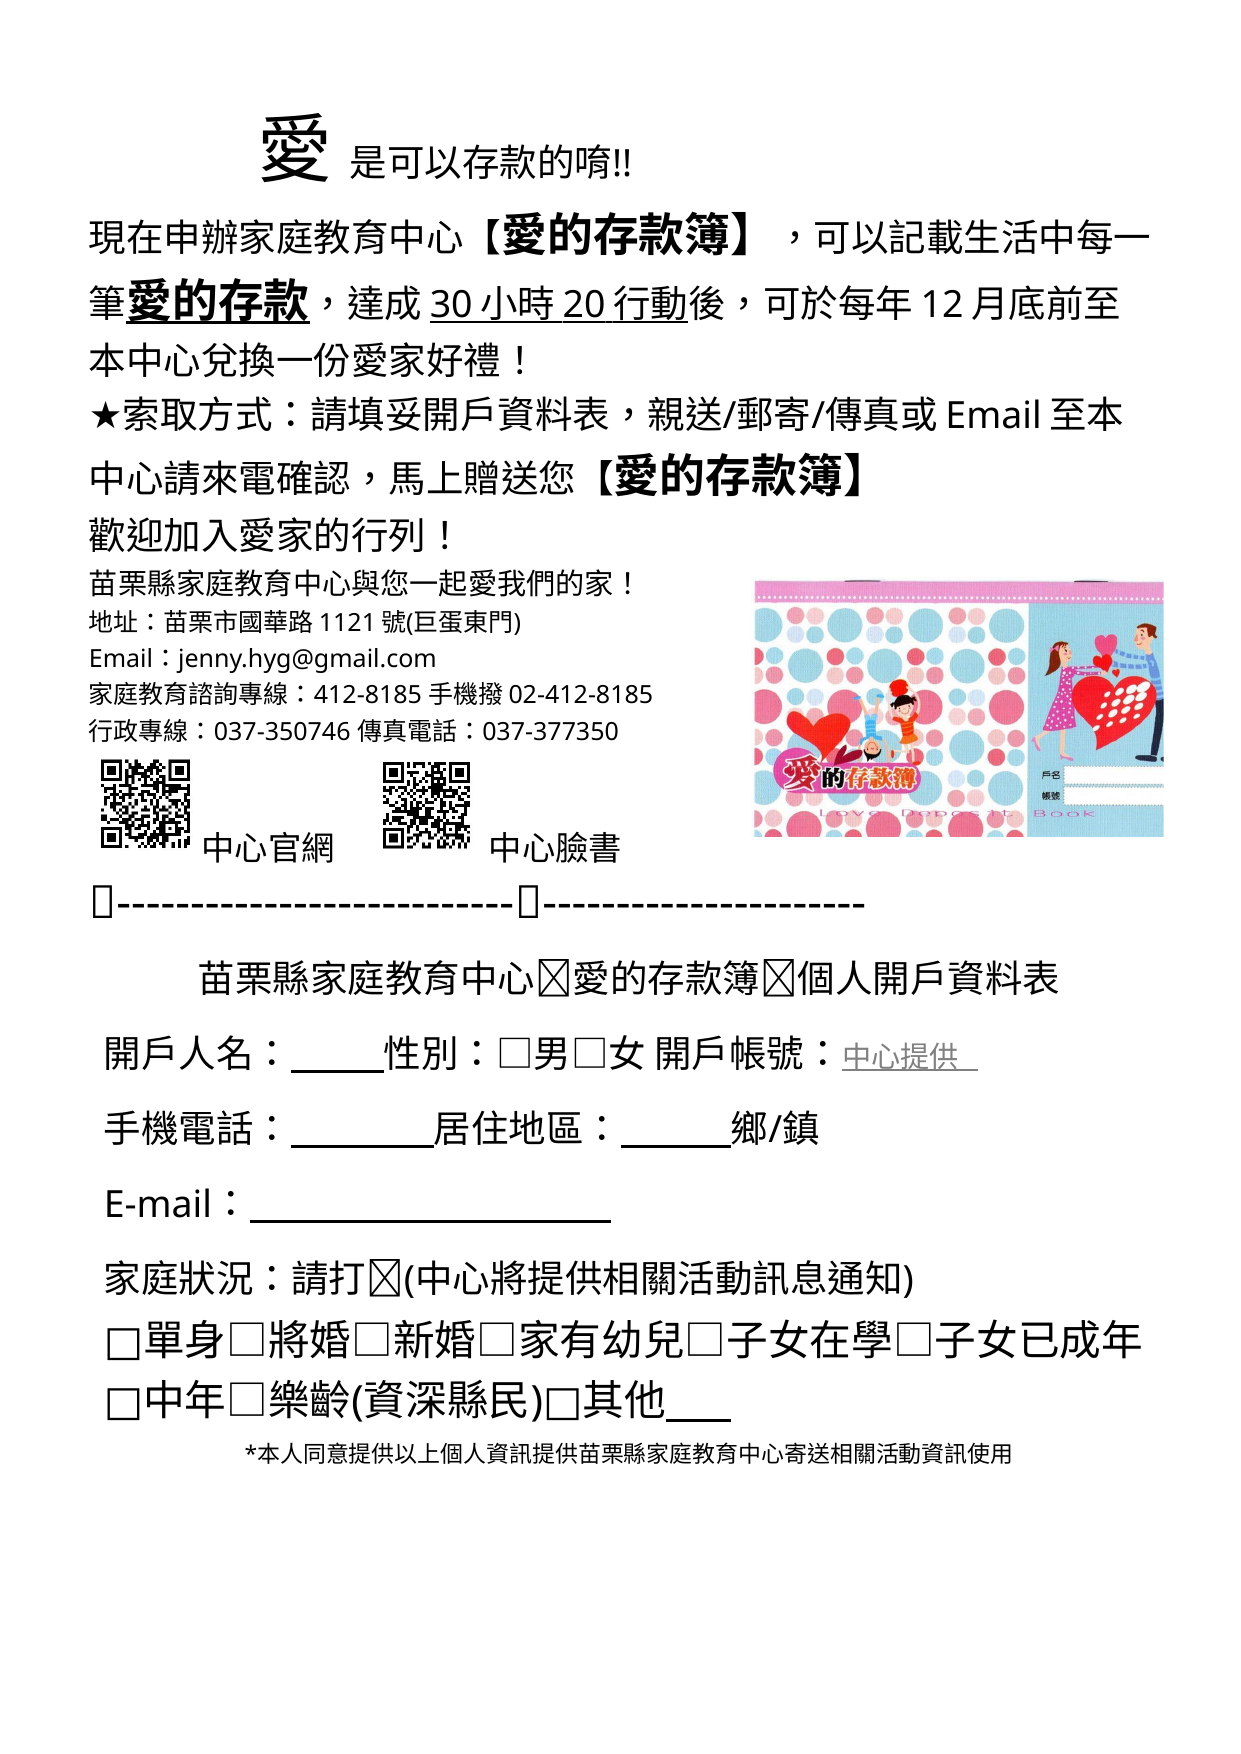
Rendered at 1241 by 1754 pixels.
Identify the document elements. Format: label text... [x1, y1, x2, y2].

text 苗栗縣家庭教育中心愛的存款簿個人開戶資料表 [103, 932, 1154, 1007]
text E-mail： [103, 1157, 1154, 1232]
text 開戶人名： 性別：□男□女 開戶帳號：中心提供 [103, 1007, 1154, 1082]
text ★索取方式：請填妥開戶資料表，親送/郵寄/傳真或Email至本中心請來電確認，馬上贈送您【愛的存款簿】 [89, 385, 1154, 506]
text 中心官網 中心臉書 [89, 747, 1154, 869]
text *本人同意提供以上個人資訊提供苗栗縣家庭教育中心寄送相關活動資訊使用 [103, 1428, 1154, 1466]
text □中年□樂齡(資深縣民)□其他 [103, 1367, 1154, 1428]
text 苗栗縣家庭教育中心與您一起愛我們的家！ [89, 560, 1154, 602]
picture [761, 577, 1168, 841]
text 歡迎加入愛家的行列！ [89, 506, 1154, 560]
text 家庭狀況：請打(中心將提供相關活動訊息通知) [103, 1232, 1154, 1307]
text 家庭教育諮詢專線：412-8185 手機撥02-412-8185 [89, 675, 761, 711]
picture [371, 750, 482, 860]
text Email：jenny.hyg@gmail.com [89, 639, 761, 675]
text □單身□將婚□新婚□家有幼兒□子女在學□子女已成年 [103, 1307, 1154, 1367]
text ------------------------------------------------- [89, 869, 1154, 932]
text 愛 是可以存款的唷!! [89, 89, 1152, 198]
text 手機電話： 居住地區： 鄉/鎮 [103, 1082, 1154, 1157]
picture [88, 747, 202, 860]
text 行政專線：037-350746 傳真電話：037-377350 [89, 711, 761, 747]
text 地址：苗栗市國華路1121號(巨蛋東門) [89, 602, 761, 639]
text 現在申辦家庭教育中心【愛的存款簿】，可以記載生活中每一筆愛的存款，達成30小時20行動後，可於每年12月底前至本中心兌換一份愛家好禮！ [89, 198, 1154, 385]
